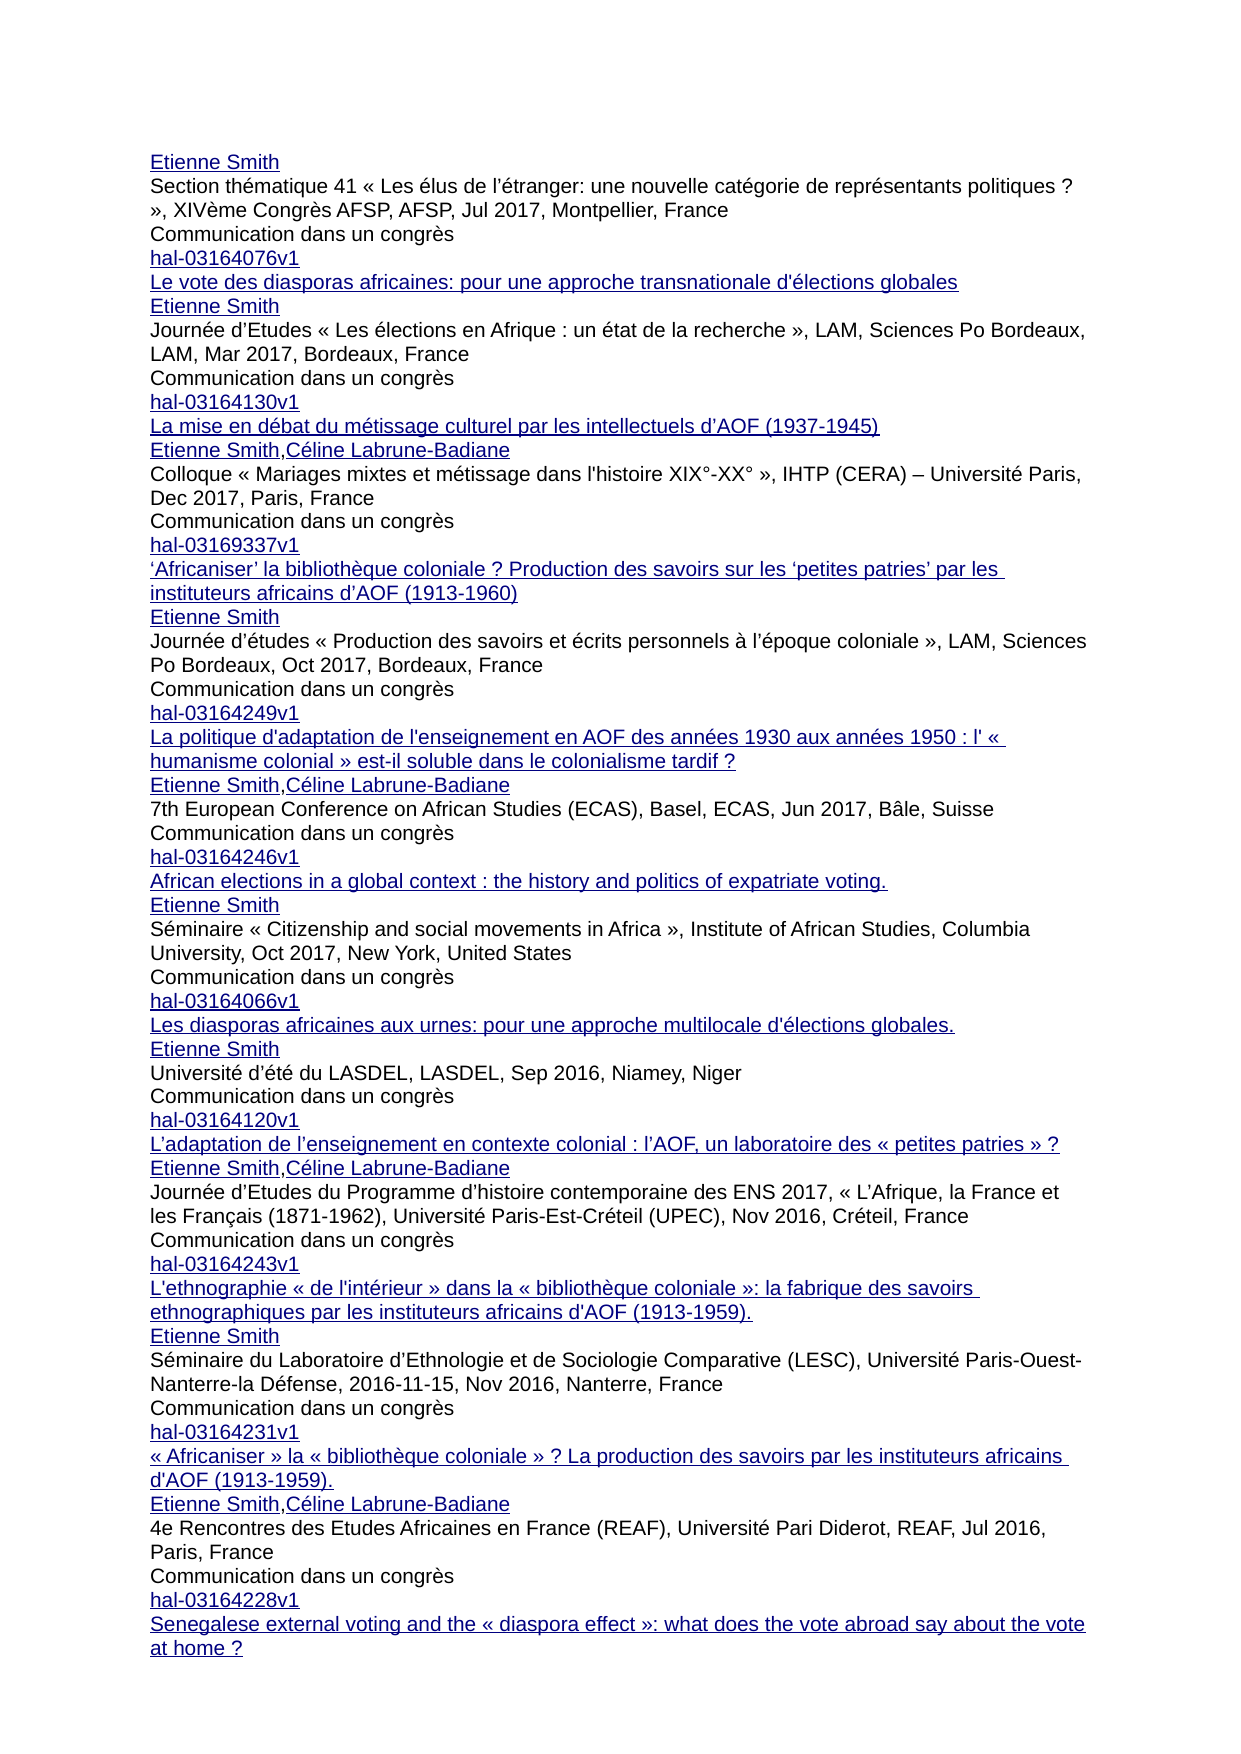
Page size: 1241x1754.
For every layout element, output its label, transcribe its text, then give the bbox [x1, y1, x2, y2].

table_cell La mise en débat du métissage culturel par les intellectuels d’AOF (1937-1945) Etienne Smith,Céline Labrune-Badiane Colloque « Mariages mixtes et métissage dans l'histoire XIX°-XX° », IHTP (CERA) – Université Paris, Dec 2017, Paris, France Communication dans un congrès hal-03169337v1 [150, 414, 1090, 557]
table_cell Le vote des diasporas africaines: pour une approche transnationale d'élections globales Etienne Smith Journée d’Etudes « Les élections en Afrique : un état de la recherche », LAM, Sciences Po Bordeaux, LAM, Mar 2017, Bordeaux, France Communication dans un congrès hal-03164130v1 [150, 270, 1090, 413]
table_cell L’adaptation de l’enseignement en contexte colonial : l’AOF, un laboratoire des « petites patries » ? Etienne Smith,Céline Labrune-Badiane Journée d’Etudes du Programme d’histoire contemporaine des ENS 2017, « L’Afrique, la France et les Français (1871-1962), Université Paris-Est-Créteil (UPEC), Nov 2016, Créteil, France Communication dans un congrès hal-03164243v1 [150, 1132, 1090, 1276]
table_cell Les diasporas africaines aux urnes: pour une approche multilocale d'élections globales. Etienne Smith Université d’été du LASDEL, LASDEL, Sep 2016, Niamey, Niger Communication dans un congrès hal-03164120v1 [150, 1013, 1090, 1132]
table_cell L'ethnographie « de l'intérieur » dans la « bibliothèque coloniale »: la fabrique des savoirs ethnographiques par les instituteurs africains d'AOF (1913-1959). Etienne Smith Séminaire du Laboratoire d’Ethnologie et de Sociologie Comparative (LESC), Université Paris-Ouest- Nanterre-la Défense, 2016-11-15, Nov 2016, Nanterre, France Communication dans un congrès hal-03164231v1 [150, 1276, 1090, 1444]
table_cell « Africaniser » la « bibliothèque coloniale » ? La production des savoirs par les instituteurs africains d'AOF (1913-1959). Etienne Smith,Céline Labrune-Badiane 4e Rencontres des Etudes Africaines en France (REAF), Université Pari Diderot, REAF, Jul 2016, Paris, France Communication dans un congrès hal-03164228v1 [150, 1444, 1090, 1611]
table_cell Etienne Smith Section thématique 41 « Les élus de l’étranger: une nouvelle catégorie de représentants politiques ? », XIVème Congrès AFSP, AFSP, Jul 2017, Montpellier, France Communication dans un congrès hal-03164076v1 [150, 150, 1090, 270]
table_cell Senegalese external voting and the « diaspora effect »: what does the vote abroad say about the vote at home ? [150, 1611, 1090, 1659]
table_cell African elections in a global context : the history and politics of expatriate voting. Etienne Smith Séminaire « Citizenship and social movements in Africa », Institute of African Studies, Columbia University, Oct 2017, New York, United States Communication dans un congrès hal-03164066v1 [150, 869, 1090, 1012]
table_cell La politique d'adaptation de l'enseignement en AOF des années 1930 aux années 1950 : l' « humanisme colonial » est-il soluble dans le colonialisme tardif ? Etienne Smith,Céline Labrune-Badiane 7th European Conference on African Studies (ECAS), Basel, ECAS, Jun 2017, Bâle, Suisse Communication dans un congrès hal-03164246v1 [150, 725, 1090, 869]
table_cell ‘Africaniser’ la bibliothèque coloniale ? Production des savoirs sur les ‘petites patries’ par les instituteurs africains d’AOF (1913-1960) Etienne Smith Journée d’études « Production des savoirs et écrits personnels à l’époque coloniale », LAM, Sciences Po Bordeaux, Oct 2017, Bordeaux, France Communication dans un congrès hal-03164249v1 [150, 557, 1090, 725]
